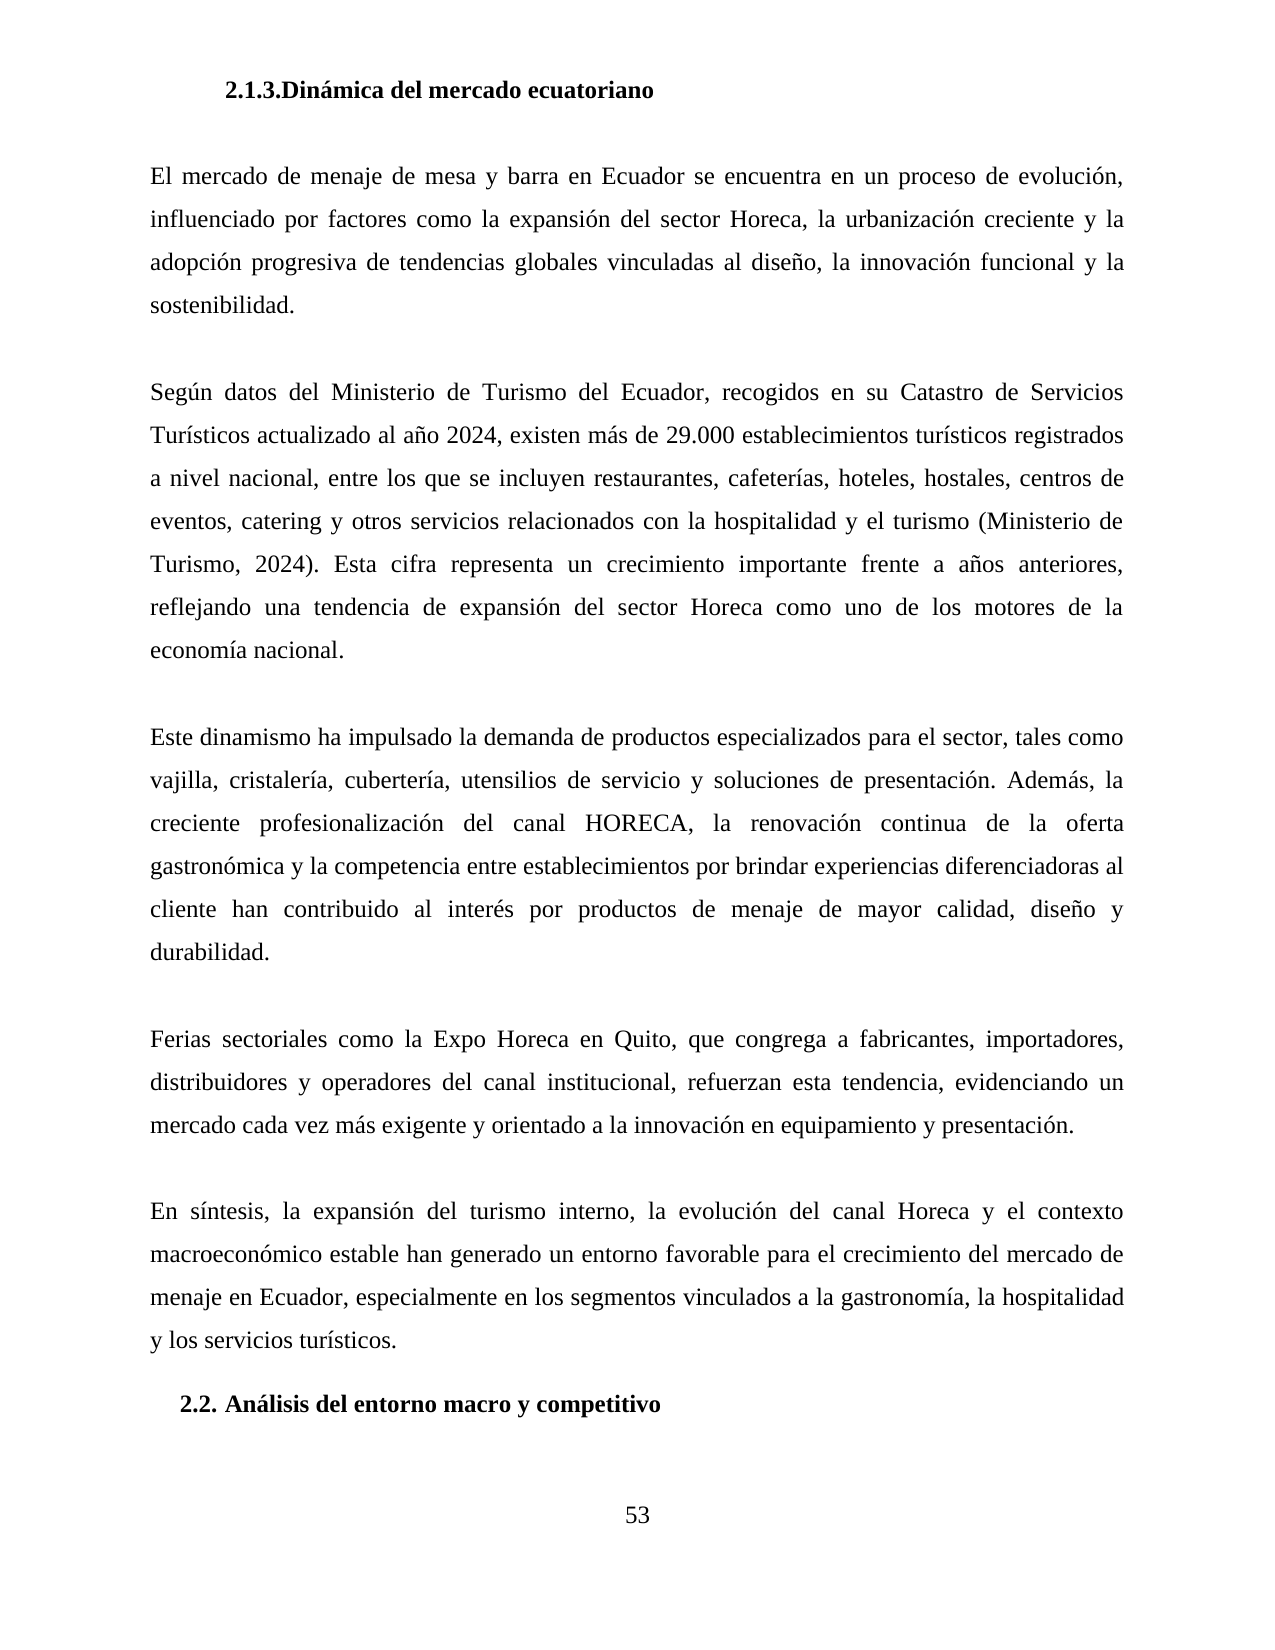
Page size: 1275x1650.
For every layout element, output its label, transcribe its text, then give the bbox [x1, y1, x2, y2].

text Este dinamismo ha impulsado la demanda de productos especializados para el sector, tales como vajilla, cristalería, cubertería, utensilios de servicio y soluciones de presentación. Además, la creciente profesionalización del canal HORECA, la renovación continua de la oferta gastronómica y la competencia entre establecimientos por brindar experiencias diferenciadoras al cliente han contribuido al interés por productos de menaje de mayor calidad, diseño y durabilidad. [150, 722, 1125, 966]
text Ferias sectoriales como la Expo Horeca en Quito, que congrega a fabricantes, importadores, distribuidores y operadores del canal institucional, refuerzan esta tendencia, evidenciando un mercado cada vez más exigente y orientado a la innovación en equipamiento y presentación. [150, 1024, 1125, 1139]
text Según datos del Ministerio de Turismo del Ecuador, recogidos en su Catastro de Servicios Turísticos actualizado al año 2024, existen más de 29.000 establecimientos turísticos registrados a nivel nacional, entre los que se incluyen restaurantes, cafeterías, hoteles, hostales, centros de eventos, catering y otros servicios relacionados con la hospitalidad y el turismo (Ministerio de Turismo, 2024). Esta cifra representa un crecimiento importante frente a años anteriores, reflejando una tendencia de expansión del sector Horeca como uno de los motores de la economía nacional. [150, 377, 1125, 664]
text El mercado de menaje de mesa y barra en Ecuador se encuentra en un proceso de evolución, influenciado por factores como la expansión del sector Horeca, la urbanización creciente y la adopción progresiva de tendencias globales vinculadas al diseño, la innovación funcional y la sostenibilidad. [150, 161, 1125, 319]
list Análisis del entorno macro y competitivo [179, 1389, 1125, 1418]
list Dinámica del mercado ecuatoriano [225, 75, 1125, 104]
text En síntesis, la expansión del turismo interno, la evolución del canal Horeca y el contexto macroeconómico estable han generado un entorno favorable para el crecimiento del mercado de menaje en Ecuador, especialmente en los segmentos vinculados a la gastronomía, la hospitalidad y los servicios turísticos. [150, 1196, 1125, 1354]
